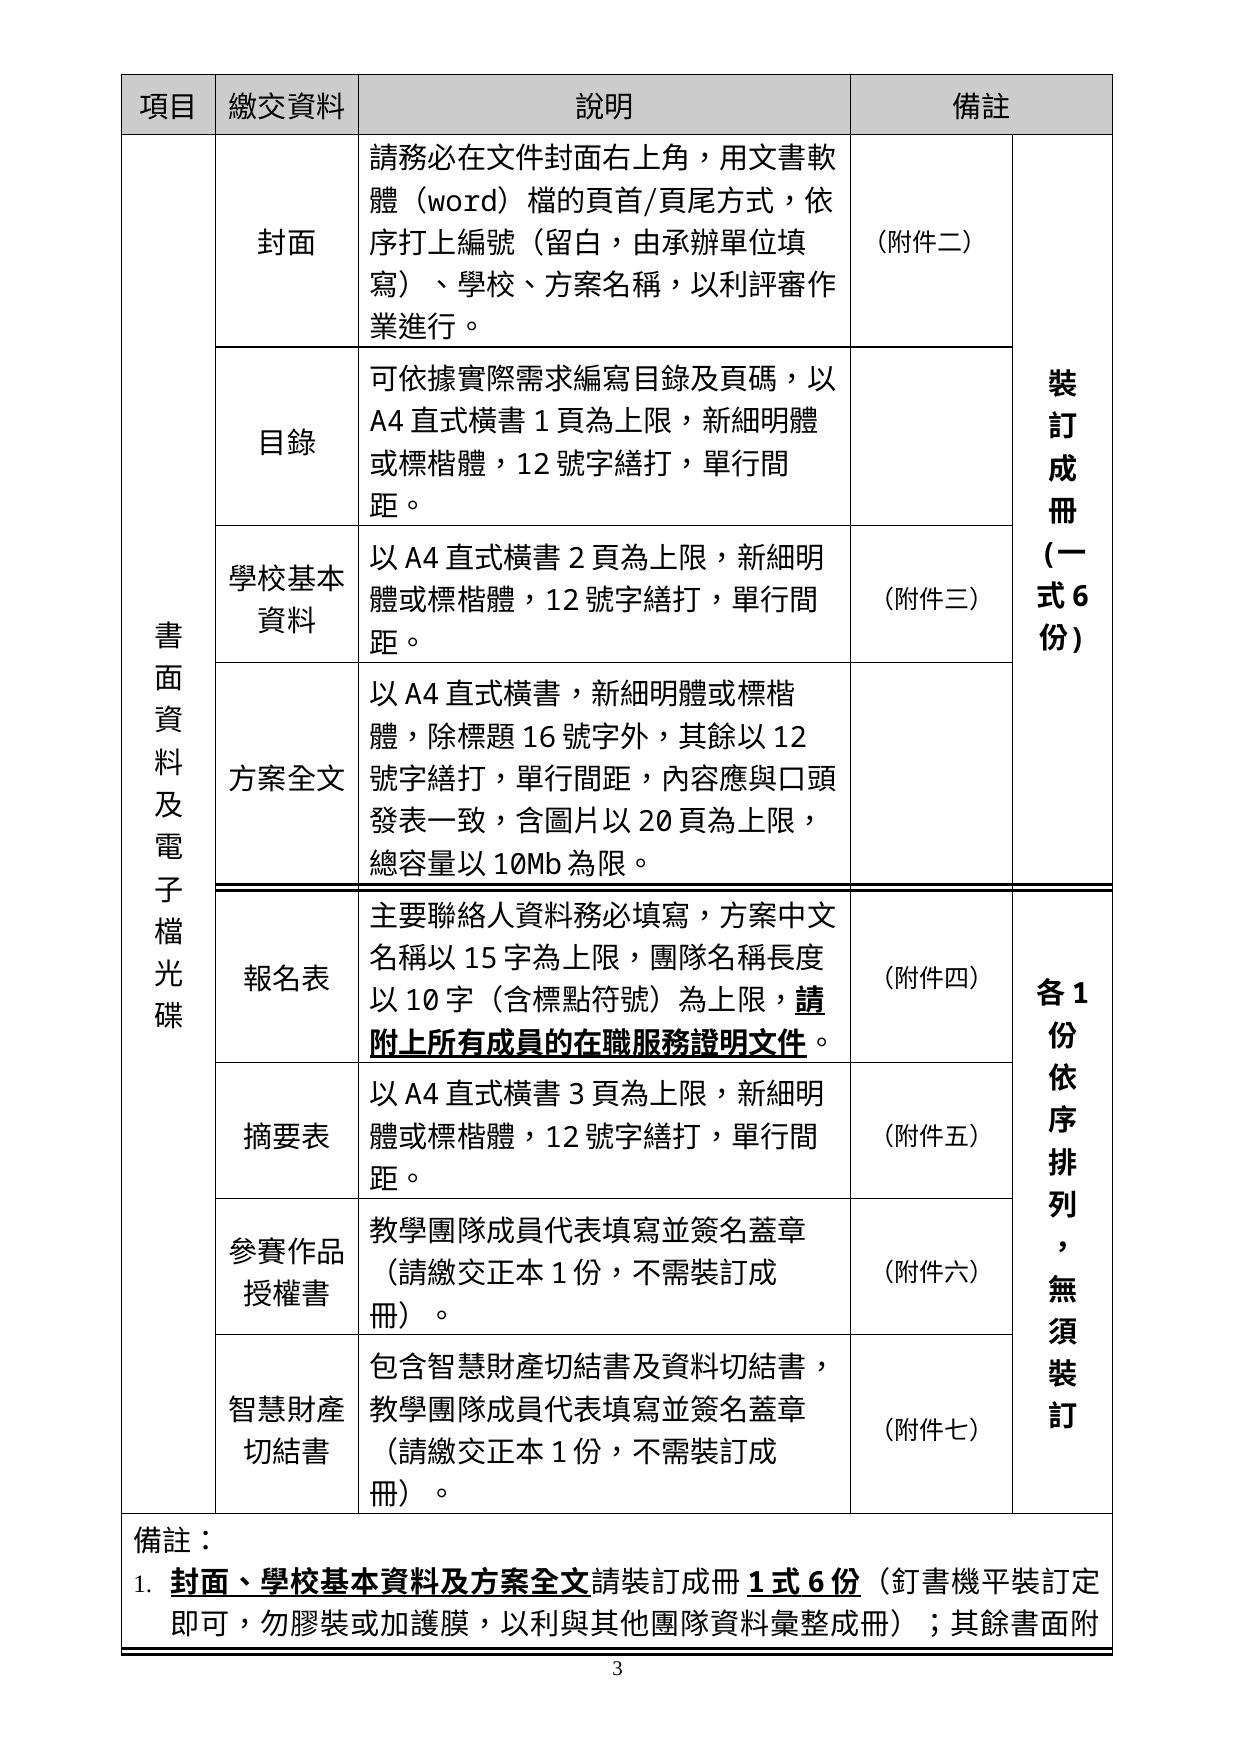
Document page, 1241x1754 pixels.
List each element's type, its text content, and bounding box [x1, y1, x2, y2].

table_cell 學校基本 資料 [216, 526, 358, 662]
table_cell （附件七） [851, 1335, 1012, 1513]
table_header 繳交資料 [216, 75, 358, 134]
table_cell 以A4直式橫書3頁為上限，新細明體或標楷體，12號字繕打，單行間距。 [359, 1063, 850, 1198]
table_cell （附件三） [851, 526, 1012, 662]
table_cell （附件六） [851, 1199, 1012, 1334]
table_cell 摘要表 [216, 1063, 358, 1198]
table_cell 包含智慧財產切結書及資料切結書，教學團隊成員代表填寫並簽名蓋章（請繳交正本1份，不需裝訂成冊）。 [359, 1335, 850, 1513]
table_cell 可依據實際需求編寫目錄及頁碼，以A4直式橫書1頁為上限，新細明體或標楷體，12號字繕打，單行間距。 [359, 348, 850, 525]
table_cell 報名表 [216, 892, 358, 1062]
table_cell 請務必在文件封面右上角，用文書軟體（word）檔的頁首/頁尾方式，依序打上編號（留白，由承辦單位填寫）、學校、方案名稱，以利評審作業進行。 [359, 135, 850, 346]
table_cell 教學團隊成員代表填寫並簽名蓋章（請繳交正本1份，不需裝訂成冊）。 [359, 1199, 850, 1334]
table_cell 主要聯絡人資料務必填寫，方案中文名稱以15字為上限，團隊名稱長度以10字（含標點符號）為上限，請附上所有成員的在職服務證明文件。 [359, 892, 850, 1062]
table_cell 目錄 [216, 348, 358, 525]
table_cell （附件四） [851, 892, 1012, 1062]
table_cell 封面 [216, 135, 358, 346]
table_cell [851, 348, 1012, 525]
table_cell 參賽作品 授權書 [216, 1199, 358, 1334]
table_cell （附件五） [851, 1063, 1012, 1198]
table_header 項目 [122, 75, 215, 134]
table_cell 書面資料及電子檔光碟 [122, 135, 215, 1513]
table_cell 裝訂成冊(一式6份) [1013, 135, 1112, 883]
table_cell 以A4直式橫書，新細明體或標楷體，除標題16號字外，其餘以12號字繕打，單行間距，內容應與口頭發表一致，含圖片以20頁為上限，總容量以10Mb為限。 [359, 663, 850, 883]
table_cell [851, 663, 1012, 883]
table_cell （附件二） [851, 135, 1012, 346]
table_cell 以A4直式橫書2頁為上限，新細明體或標楷體，12號字繕打，單行間距。 [359, 526, 850, 662]
table_cell 智慧財產 切結書 [216, 1335, 358, 1513]
table_cell 備註： 封面、學校基本資料及方案全文請裝訂成冊1式6份（釘書機平裝訂定即可，勿膠裝或加護膜，以利與其他團隊資料彙整成冊）；其餘書面附 [122, 1514, 1112, 1647]
table_cell 各1份依序排列，無須裝訂 [1013, 892, 1112, 1513]
table_header 備註 [851, 75, 1112, 134]
table_header 說明 [359, 75, 850, 134]
table_cell 方案全文 [216, 663, 358, 883]
